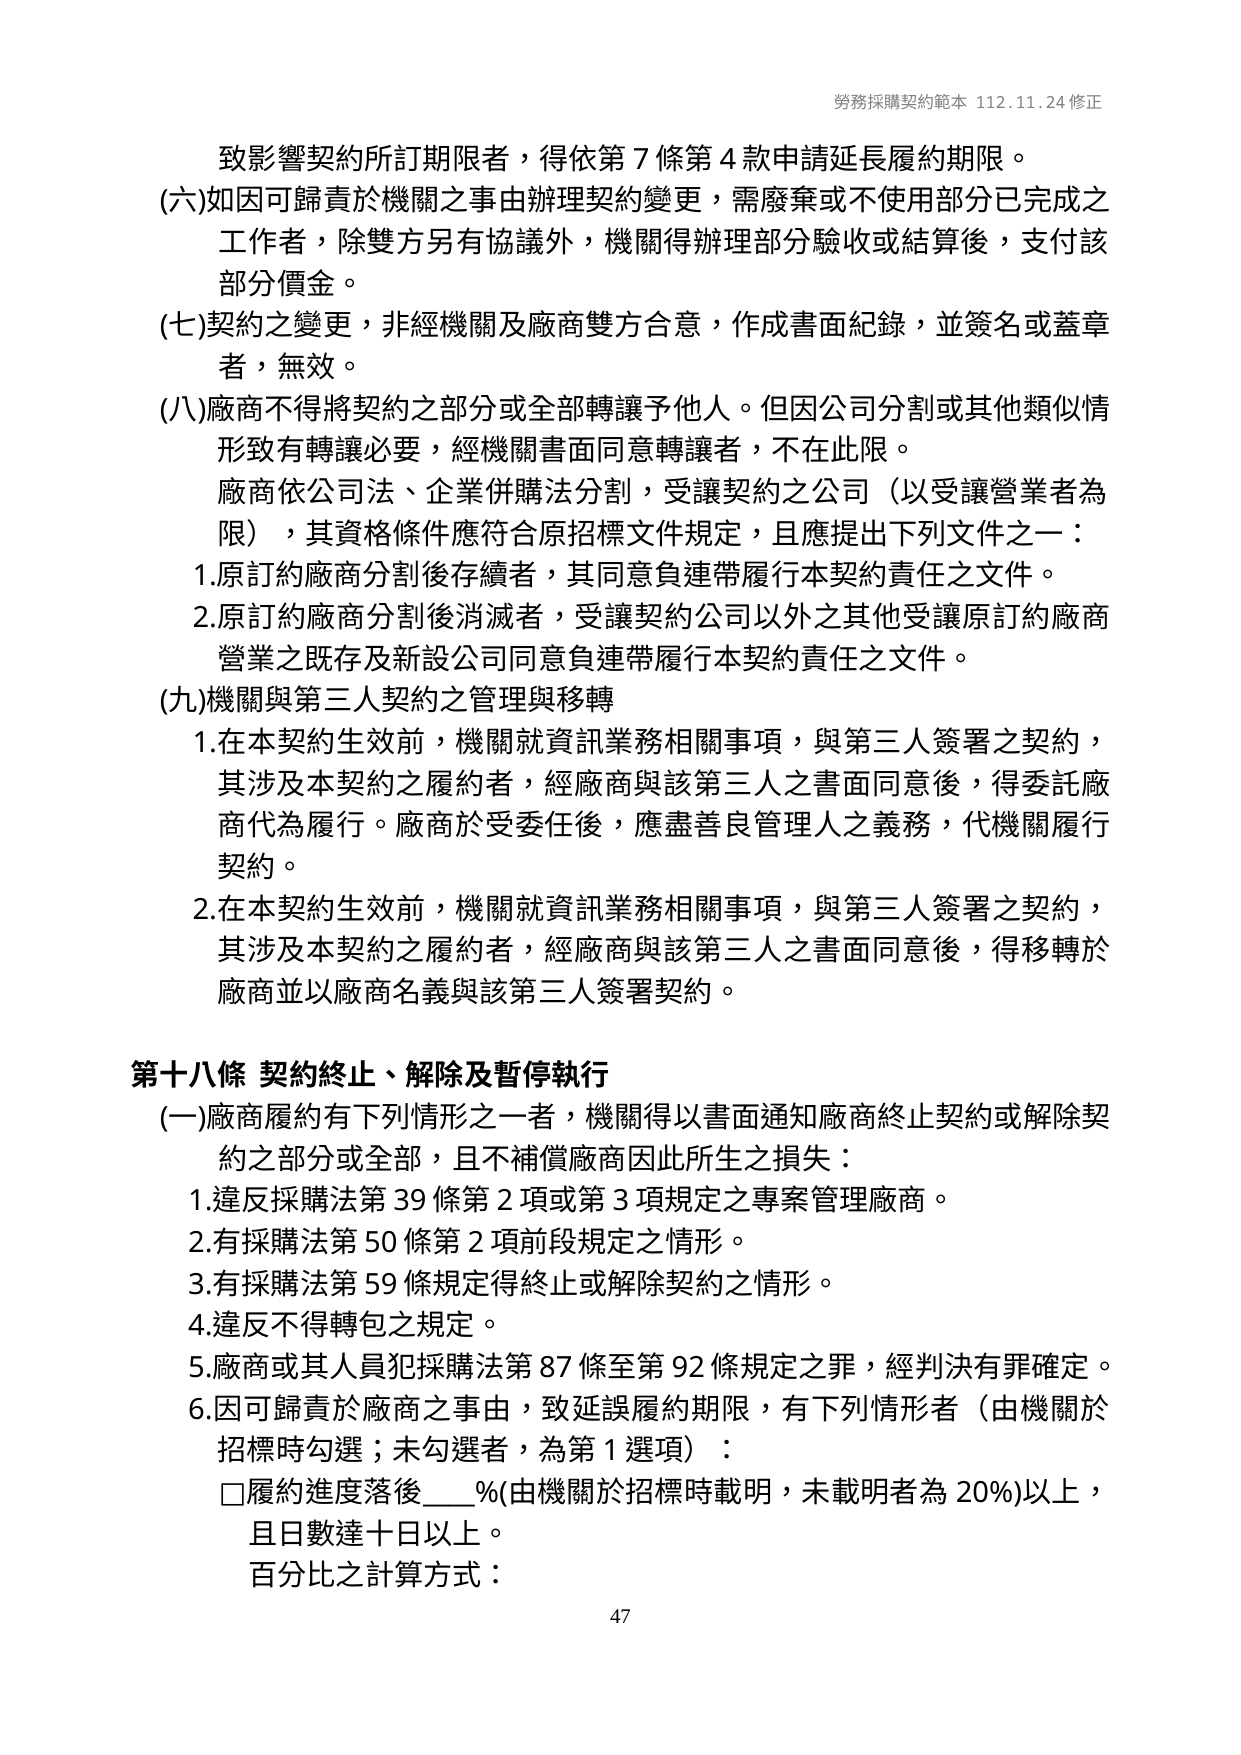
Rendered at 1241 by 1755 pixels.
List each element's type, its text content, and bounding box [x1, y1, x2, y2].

text 5.廠商或其人員犯採購法第87條至第92條規定之罪，經判決有罪確定。 [188, 1344, 1110, 1386]
text (一)廠商履約有下列情形之一者，機關得以書面通知廠商終止契約或解除契約之部分或全部，且不補償廠商因此所生之損失： [159, 1094, 1110, 1177]
text □履約進度落後____%(由機關於招標時載明，未載明者為20%)以上，且日數達十日以上。 [218, 1469, 1110, 1552]
text 1.在本契約生效前，機關就資訊業務相關事項，與第三人簽署之契約，其涉及本契約之履約者，經廠商與該第三人之書面同意後，得委託廠商代為履行。廠商於受委任後，應盡善良管理人之義務，代機關履行契約。 [192, 719, 1110, 886]
text 2.在本契約生效前，機關就資訊業務相關事項，與第三人簽署之契約，其涉及本契約之履約者，經廠商與該第三人之書面同意後，得移轉於廠商並以廠商名義與該第三人簽署契約。 [192, 886, 1110, 1011]
text 第十八條 契約終止、解除及暫停執行 [130, 1052, 1110, 1094]
text 2.有採購法第50條第2項前段規定之情形。 [188, 1219, 1110, 1261]
text (九)機關與第三人契約之管理與移轉 [159, 677, 1110, 719]
text 廠商依公司法、企業併購法分割，受讓契約之公司（以受讓營業者為限），其資格條件應符合原招標文件規定，且應提出下列文件之一： [217, 469, 1110, 552]
text 1.違反採購法第39條第2項或第3項規定之專案管理廠商。 [188, 1177, 1110, 1219]
text 3.有採購法第59條規定得終止或解除契約之情形。 [188, 1261, 1110, 1302]
text (七)契約之變更，非經機關及廠商雙方合意，作成書面紀錄，並簽名或蓋章者，無效。 [159, 302, 1110, 386]
text (八)廠商不得將契約之部分或全部轉讓予他人。但因公司分割或其他類似情形致有轉讓必要，經機關書面同意轉讓者，不在此限。 [159, 386, 1110, 469]
text 4.違反不得轉包之規定。 [188, 1302, 1110, 1344]
text 6.因可歸責於廠商之事由，致延誤履約期限，有下列情形者（由機關於招標時勾選；未勾選者，為第1選項）： [188, 1386, 1110, 1469]
text (六)如因可歸責於機關之事由辦理契約變更，需廢棄或不使用部分已完成之工作者，除雙方另有協議外，機關得辦理部分驗收或結算後，支付該部分價金。 [159, 177, 1110, 302]
text 1.原訂約廠商分割後存續者，其同意負連帶履行本契約責任之文件。 [192, 552, 1110, 594]
text 2.原訂約廠商分割後消滅者，受讓契約公司以外之其他受讓原訂約廠商營業之既存及新設公司同意負連帶履行本契約責任之文件。 [192, 594, 1110, 677]
text 致影響契約所訂期限者，得依第7條第4款申請延長履約期限。 [159, 136, 1110, 177]
text 百分比之計算方式： [248, 1552, 1110, 1594]
